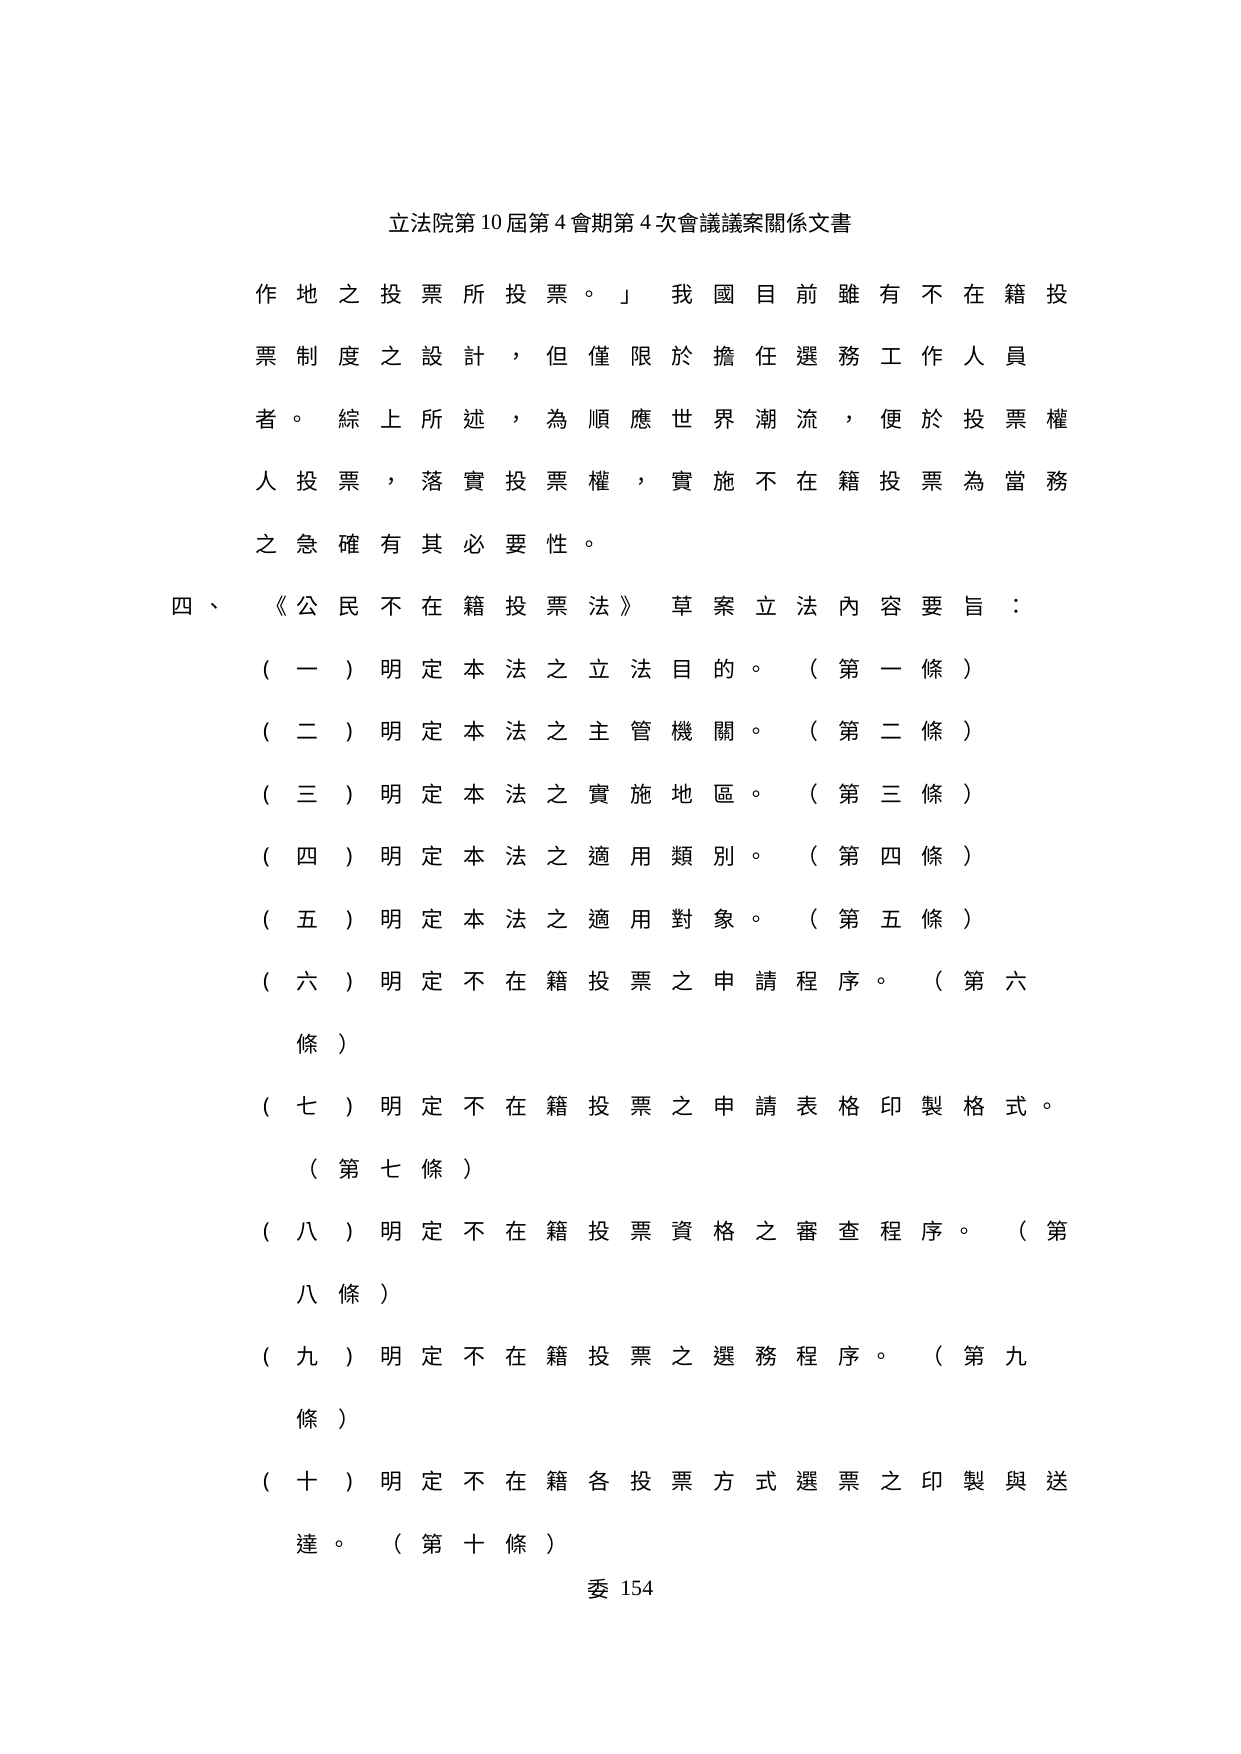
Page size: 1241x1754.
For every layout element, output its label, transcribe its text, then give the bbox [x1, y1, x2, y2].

text (七)明定不在籍投票之申請表格印製格式。（第七條） [206, 1063, 1078, 1188]
text (十)明定不在籍各投票方式選票之印製與送達。（第十條） [206, 1438, 1078, 1563]
text 作地之投票所投票。」我國目前雖有不在籍投票制度之設計，但僅限於擔任選務工作人員者。綜上所述，為順應世界潮流，便於投票權人投票，落實投票權，實施不在籍投票為當務之急確有其必要性。 [162, 251, 1078, 563]
text (二)明定本法之主管機關。（第二條） [206, 688, 1078, 751]
text (四)明定本法之適用類別。（第四條） [206, 813, 1078, 876]
text (六)明定不在籍投票之申請程序。（第六條） [206, 938, 1078, 1063]
text (三)明定本法之實施地區。（第三條） [206, 751, 1078, 813]
text 四、《公民不在籍投票法》草案立法內容要旨： [162, 563, 1078, 626]
text (九)明定不在籍投票之選務程序。（第九條） [206, 1313, 1078, 1438]
text (八)明定不在籍投票資格之審查程序。（第八條） [206, 1188, 1078, 1313]
text (一)明定本法之立法目的。（第一條） [206, 626, 1078, 688]
text (五)明定本法之適用對象。（第五條） [206, 876, 1078, 938]
